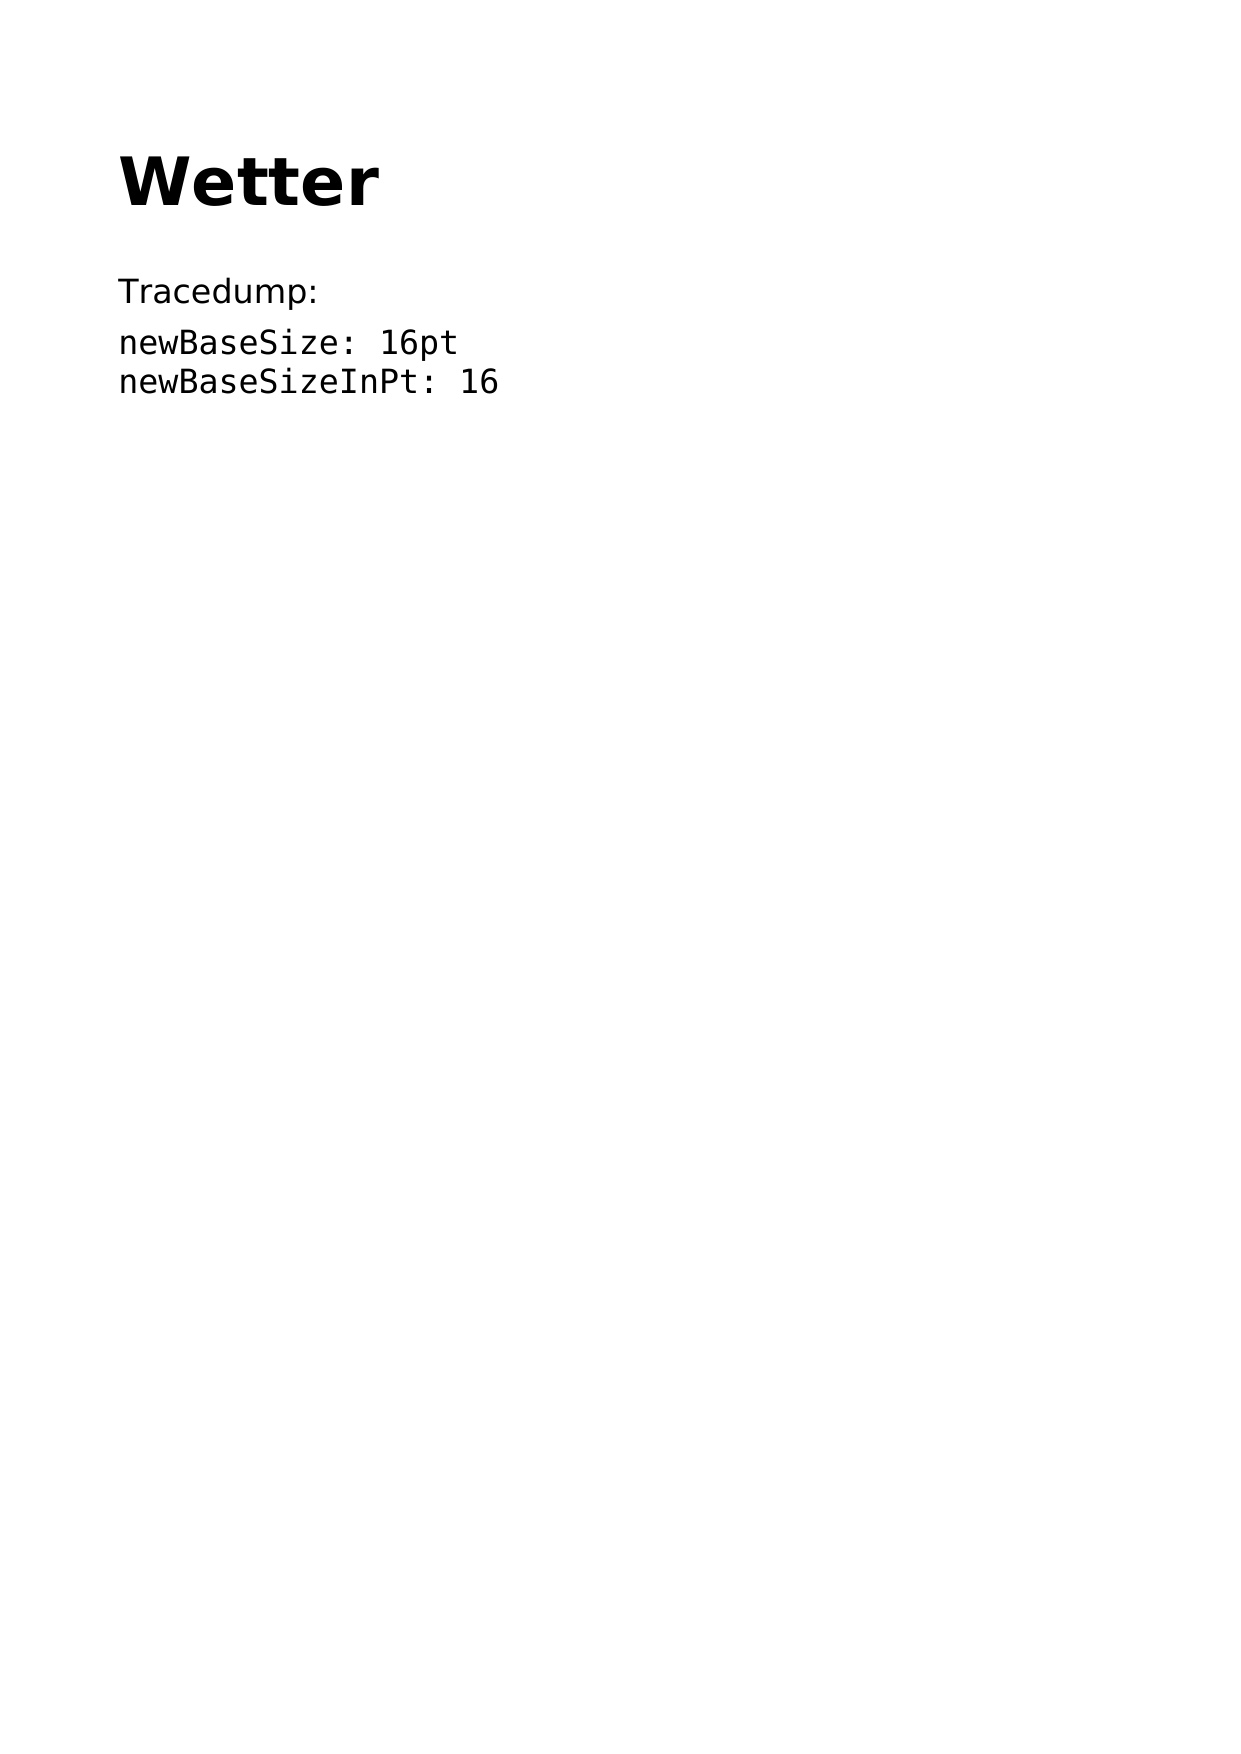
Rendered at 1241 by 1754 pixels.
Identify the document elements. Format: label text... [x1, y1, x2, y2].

subtitle Wetter [118, 143, 1122, 221]
text newBaseSize: 16pt newBaseSizeInPt: 16 [118, 323, 1122, 401]
text Tracedump: [118, 233, 1122, 311]
